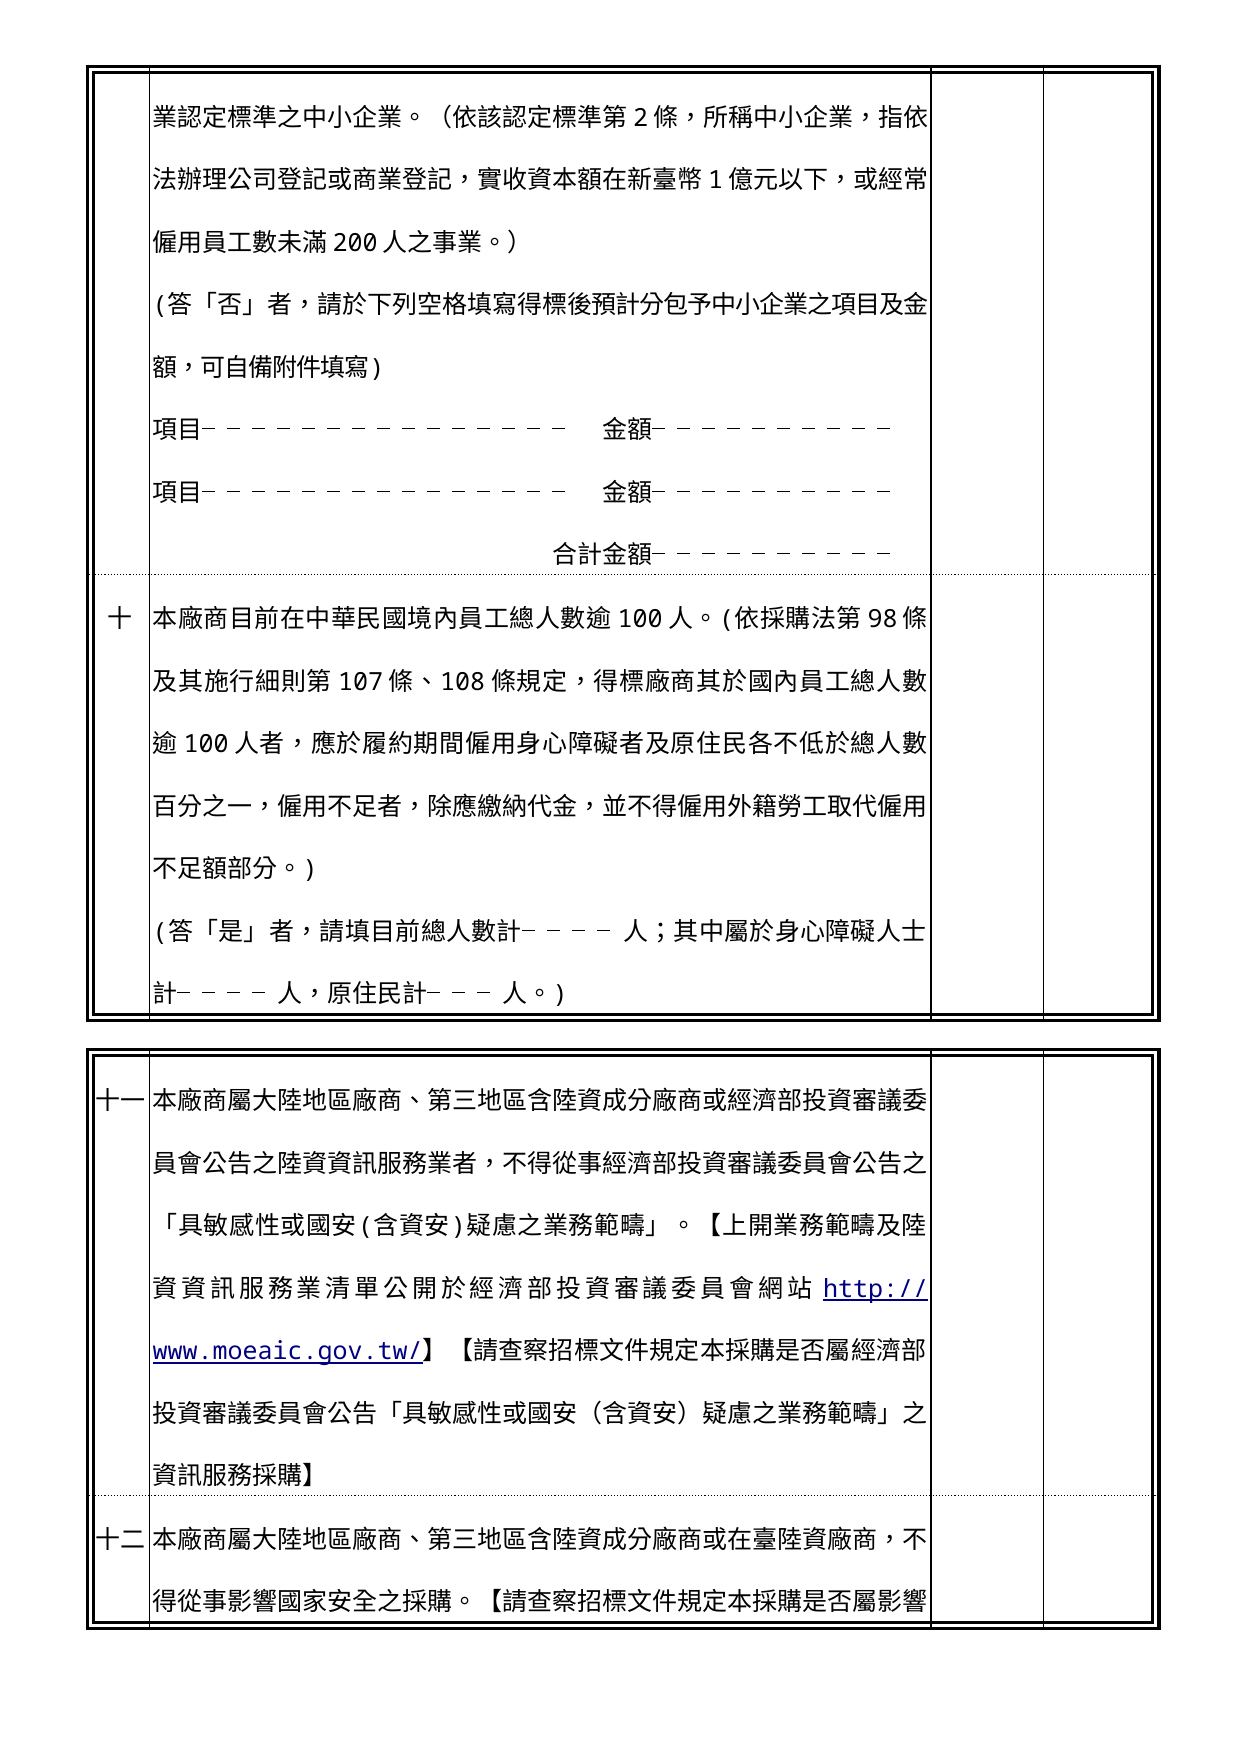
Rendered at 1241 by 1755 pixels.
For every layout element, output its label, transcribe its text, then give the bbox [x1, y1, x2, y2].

table_cell 十二 [95, 1495, 149, 1621]
table_header [932, 74, 1043, 574]
table_cell [1044, 574, 1151, 1012]
table_header [1044, 74, 1151, 574]
table_header 本廠商屬大陸地區廠商、第三地區含陸資成分廠商或經濟部投資審議委員會公告之陸資資訊服務業者，不得從事經濟部投資審議委員會公告之「具敏感性或國安(含資安)疑慮之業務範疇」。【上開業務範疇及陸資資訊服務業清單公開於經濟部投資審議委員會網站http://www.moeaic.gov.tw/】【請查察招標文件規定本採購是否屬經濟部投資審議委員會公告「具敏感性或國安（含資安）疑慮之業務範疇」之資訊服務採購】 [150, 1057, 930, 1495]
table_cell [1044, 1495, 1151, 1621]
table_cell 十 [95, 574, 149, 1012]
table_header 業認定標準之中小企業。（依該認定標準第2條，所稱中小企業，指依法辦理公司登記或商業登記，實收資本額在新臺幣1億元以下，或經常僱用員工數未滿200人之事業。） (答「否」者，請於下列空格填寫得標後預計分包予中小企業之項目及金額，可自備附件填寫) 項目╴╴╴╴╴╴╴╴╴╴╴╴╴╴╴ 金額╴╴╴╴╴╴╴╴╴╴ 項目╴╴╴╴╴╴╴╴╴╴╴╴╴╴╴ 金額╴╴╴╴╴╴╴╴╴╴ 合計金額╴╴╴╴╴╴╴╴╴╴ [150, 74, 930, 574]
table_header [90, 68, 149, 574]
table_header [1044, 1051, 1156, 1495]
table_header 十一 [90, 1051, 149, 1495]
table_header [1044, 68, 1156, 574]
table_cell 本廠商目前在中華民國境內員工總人數逾100人。(依採購法第98條及其施行細則第107條、108條規定，得標廠商其於國內員工總人數逾100人者，應於履約期間僱用身心障礙者及原住民各不低於總人數百分之一，僱用不足者，除應繳納代金，並不得僱用外籍勞工取代僱用不足額部分。) (答「是」者，請填目前總人數計╴╴╴╴人；其中屬於身心障礙人士計╴╴╴╴人，原住民計╴╴╴人。) [150, 574, 930, 1012]
table_header [1044, 1057, 1151, 1495]
table_cell 本廠商屬大陸地區廠商、第三地區含陸資成分廠商或在臺陸資廠商，不得從事影響國家安全之採購。【請查察招標文件規定本採購是否屬影響 [150, 1495, 930, 1621]
table_cell [932, 574, 1043, 1012]
table_cell [932, 1495, 1043, 1621]
table_header [932, 1057, 1043, 1495]
